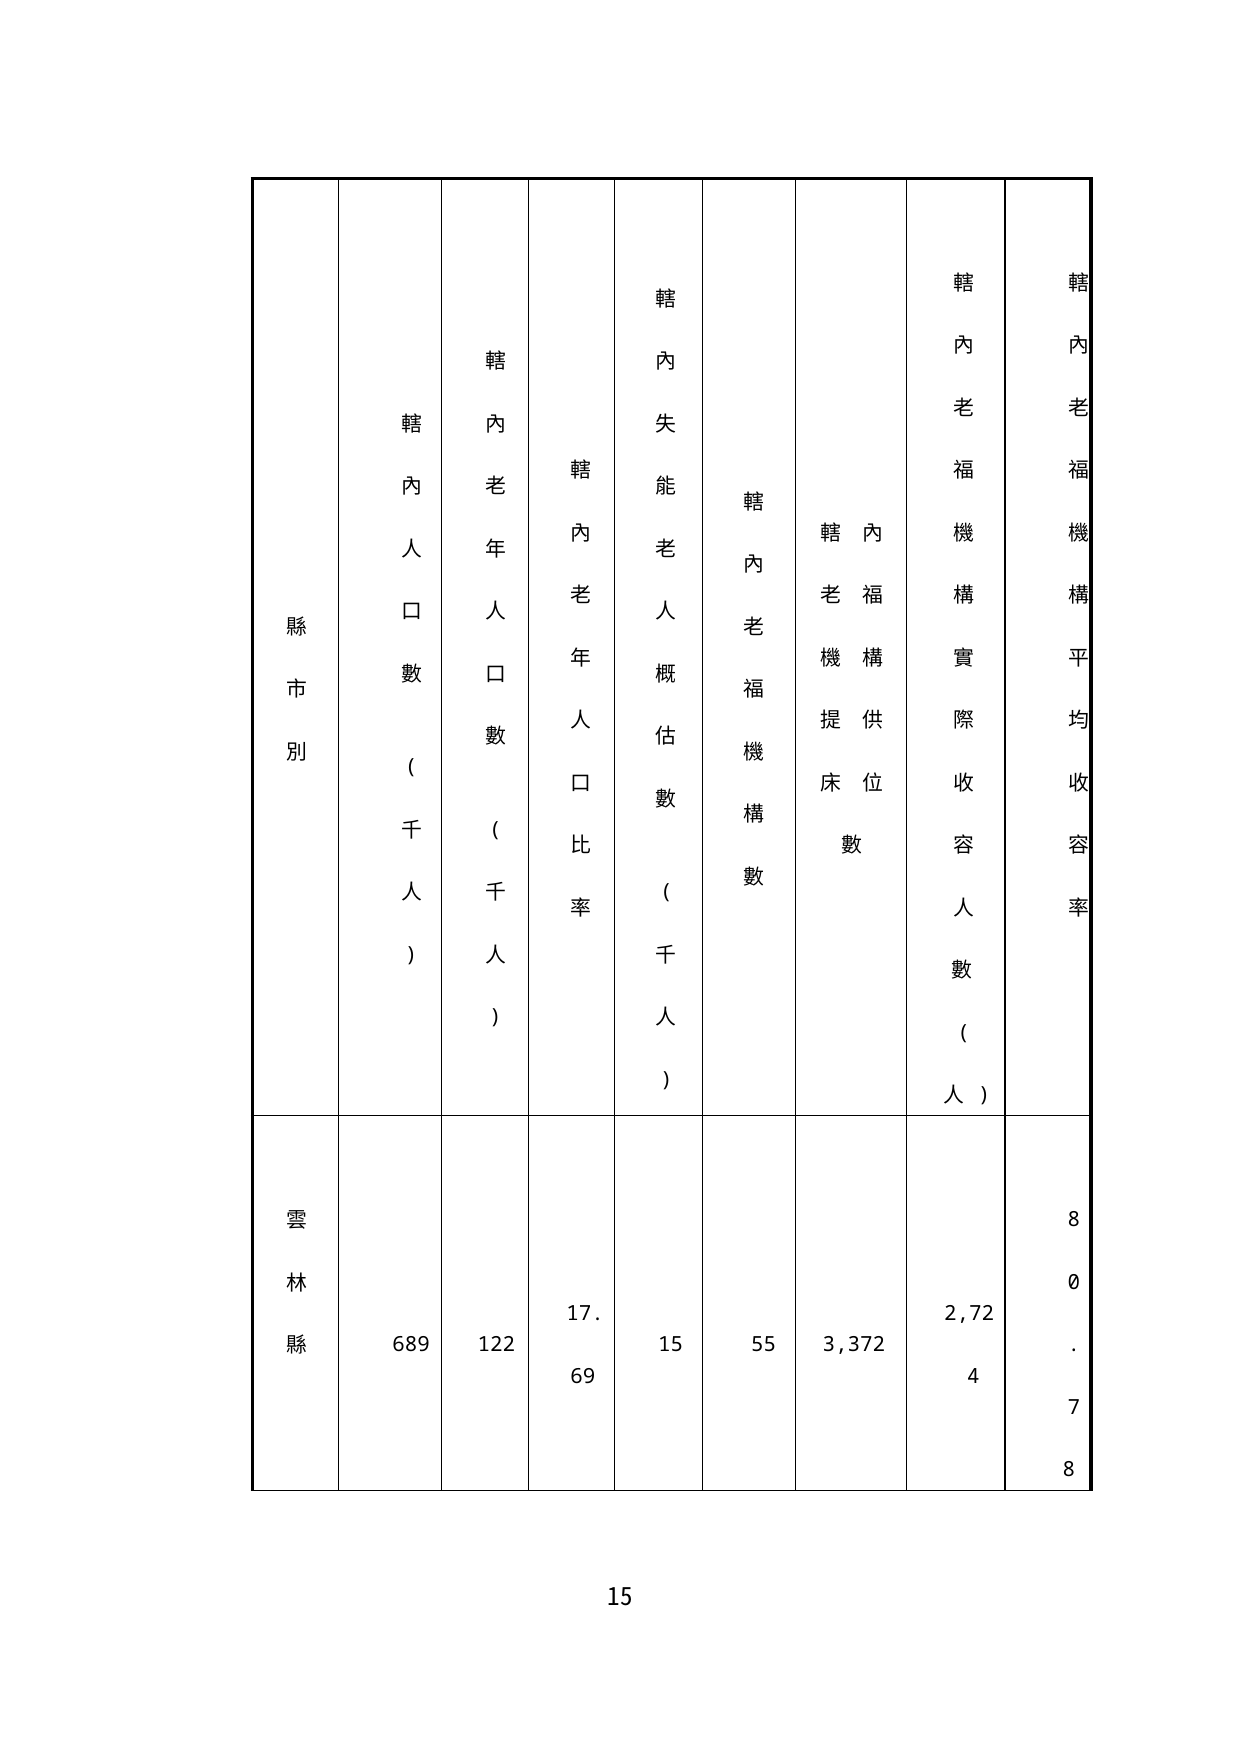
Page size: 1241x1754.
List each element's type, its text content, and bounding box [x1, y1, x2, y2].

table_cell 80.78 [1006, 1116, 1089, 1490]
table_header 轄內老福機構提供床位數 [796, 180, 906, 1115]
table_header 轄內老年人口數 (千人) [442, 180, 528, 1115]
table_cell 雲林縣 [254, 1116, 338, 1490]
table_cell 122 [442, 1116, 528, 1490]
table_header 縣市別 [254, 180, 338, 1115]
table_header 轄內人口數 (千人) [339, 180, 441, 1115]
table_cell 17.69 [529, 1116, 614, 1490]
table_header 轄內老年人口比率 [529, 180, 614, 1115]
table_cell 15 [615, 1116, 702, 1490]
table_cell 689 [339, 1116, 441, 1490]
table_header 轄內老福機構實際收容人數(人) [907, 180, 1004, 1115]
table_cell 3,372 [796, 1116, 906, 1490]
table_cell 55 [703, 1116, 795, 1490]
table_header 轄內老福機構平均收容率 [1006, 180, 1089, 1115]
table_header 轄內老福機構數 [703, 180, 795, 1115]
table_cell 2,724 [907, 1116, 1004, 1490]
table_header 轄內失能老人概估數 (千人) [615, 180, 702, 1115]
